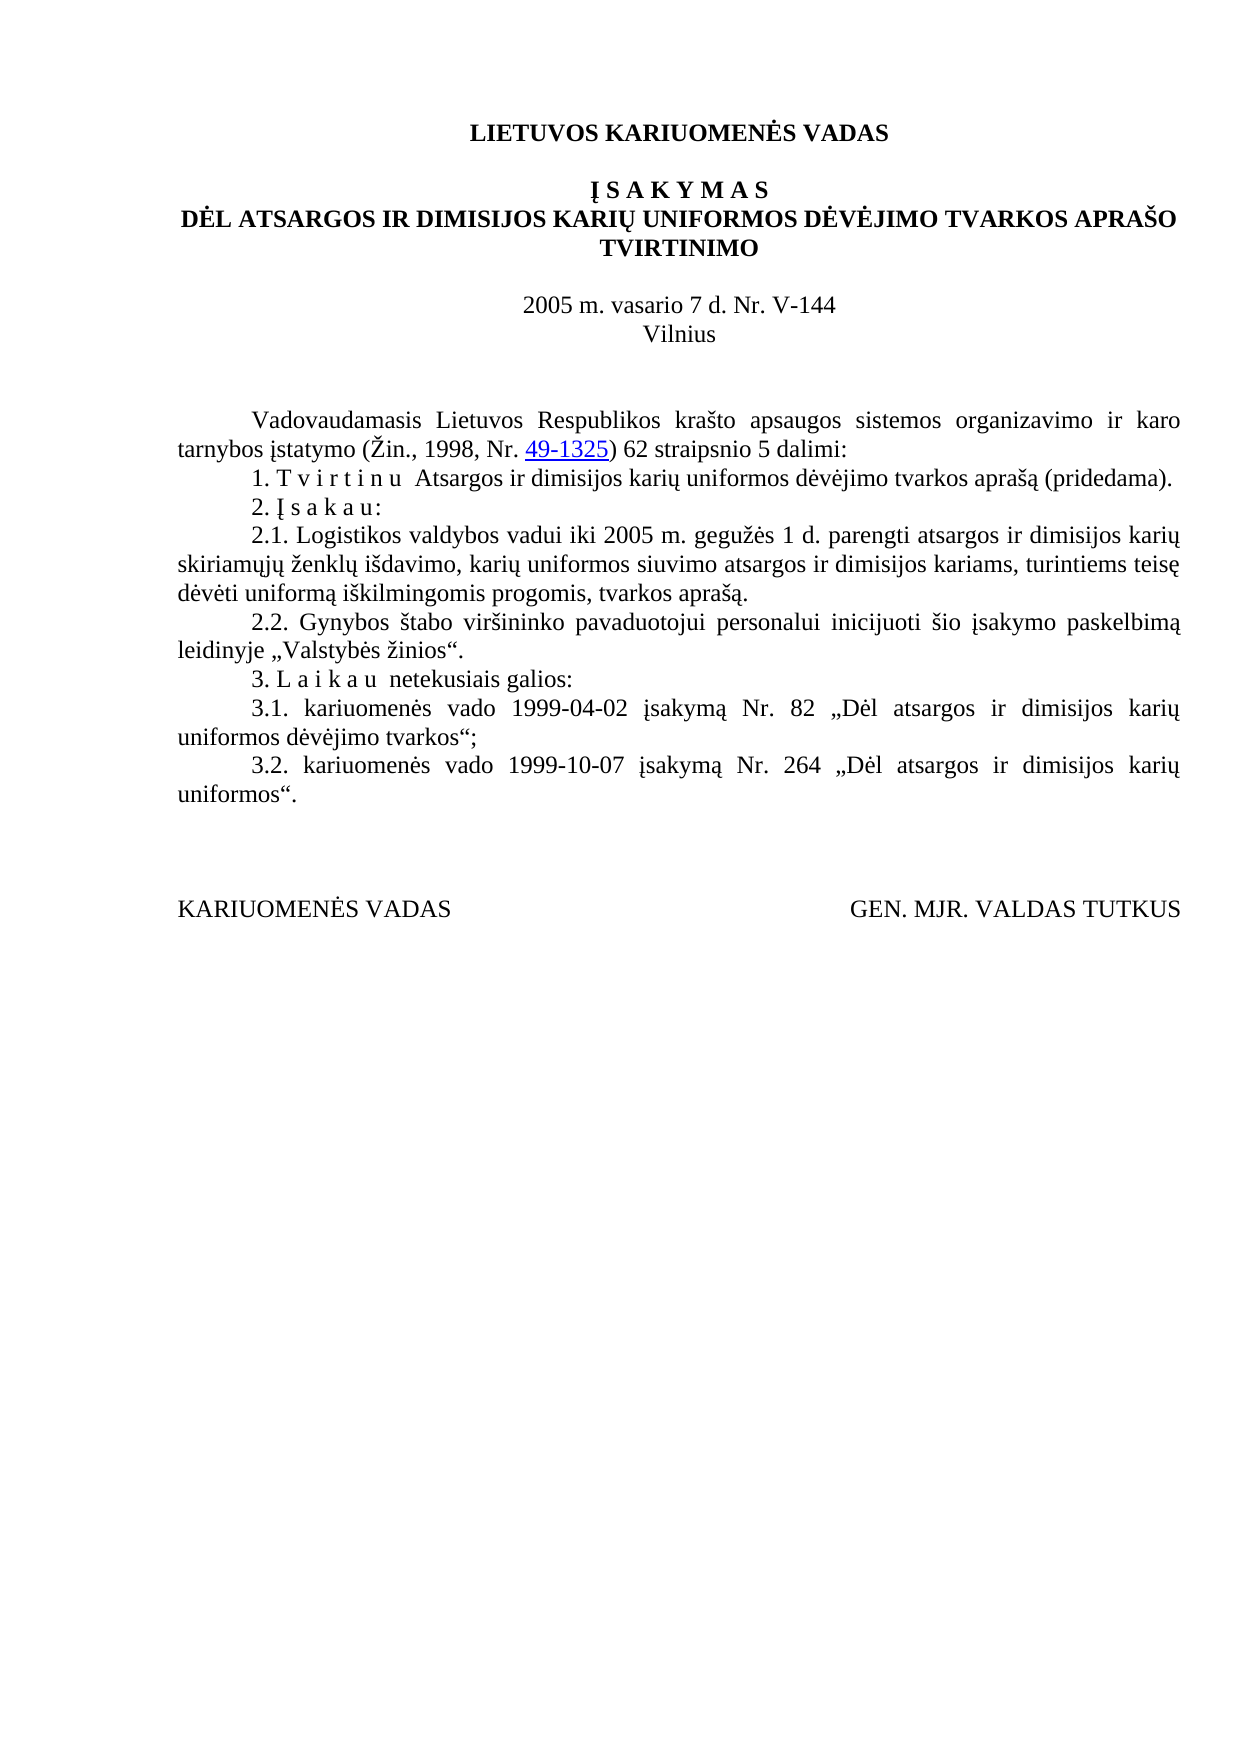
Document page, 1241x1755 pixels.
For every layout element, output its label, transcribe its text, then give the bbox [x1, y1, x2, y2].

text 2005 m. vasario 7 d. Nr. V-144 [177, 291, 1181, 319]
text 3. Laikau netekusiais galios: [177, 664, 1181, 693]
text 3.2. kariuomenės vado 1999-10-07 įsakymą Nr. 264 „Dėl atsargos ir dimisijos karių uniformos“. [177, 751, 1181, 808]
text Į S A K Y M A S [177, 176, 1181, 204]
text DĖL ATSARGOS IR DIMISIJOS KARIŲ UNIFORMOS DĖVĖJIMO TVARKOS APRAŠO TVIRTINIMO [177, 204, 1181, 262]
text 1. Tvirtinu Atsargos ir dimisijos karių uniformos dėvėjimo tvarkos aprašą (pridedama). [177, 463, 1181, 492]
text LIETUVOS KARIUOMENĖS VADAS [177, 118, 1181, 147]
text Vilnius [177, 319, 1181, 348]
text 2.2. Gynybos štabo viršininko pavaduotojui personalui inicijuoti šio įsakymo paskelbimą leidinyje „Valstybės žinios“. [177, 607, 1181, 664]
text 2.1. Logistikos valdybos vadui iki 2005 m. gegužės 1 d. parengti atsargos ir dimisijos karių skiriamųjų ženklų išdavimo, karių uniformos siuvimo atsargos ir dimisijos kariams, turintiems teisę dėvėti uniformą iškilmingomis progomis, tvarkos aprašą. [177, 521, 1181, 607]
text 3.1. kariuomenės vado 1999-04-02 įsakymą Nr. 82 „Dėl atsargos ir dimisijos karių uniformos dėvėjimo tvarkos“; [177, 693, 1181, 751]
text Vadovaudamasis Lietuvos Respublikos krašto apsaugos sistemos organizavimo ir karo tarnybos įstatymo (Žin., 1998, Nr. 49-1325) 62 straipsnio 5 dalimi: [177, 406, 1181, 463]
text 2. Įsakau: [177, 492, 1181, 521]
text KARIUOMENĖS VADAS GEN. MJR. VALDAS TUTKUS [177, 894, 1181, 923]
